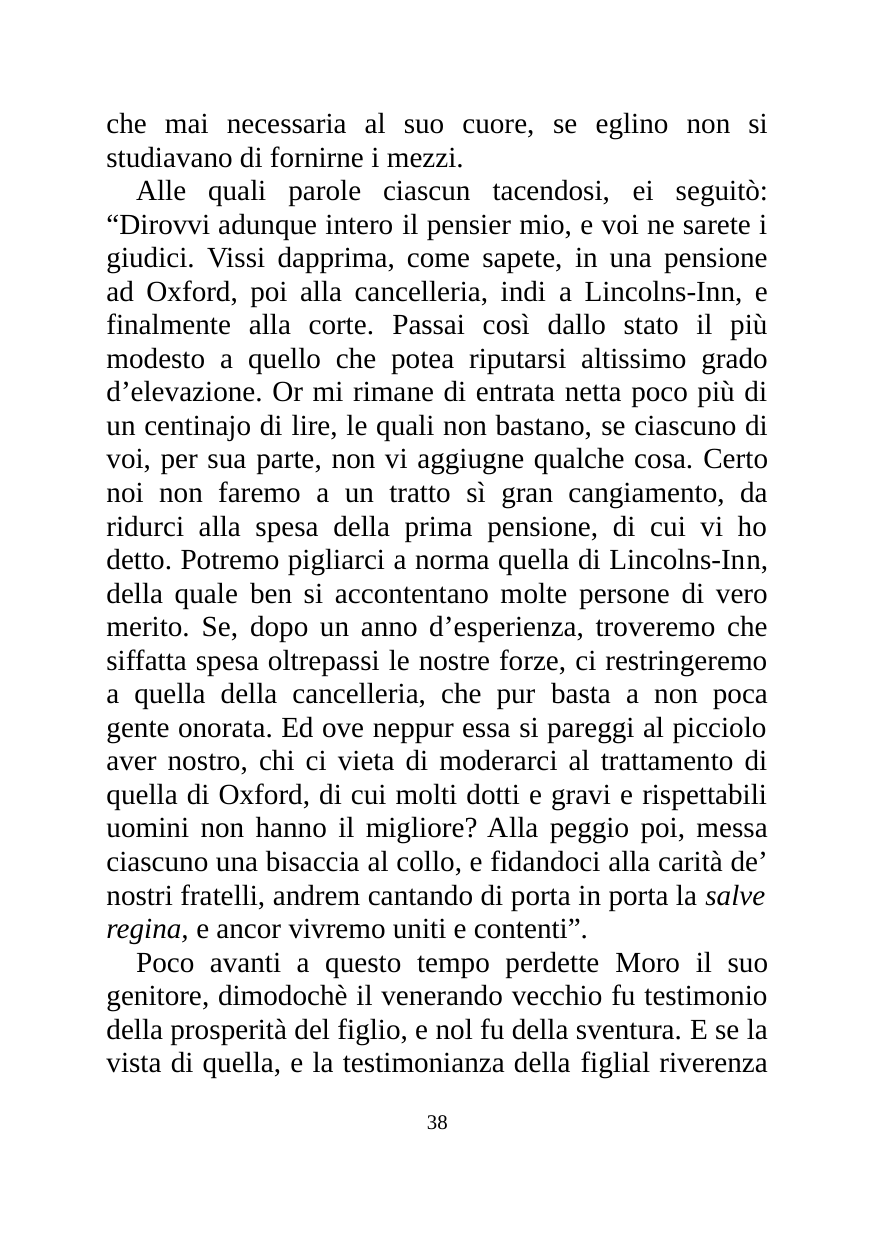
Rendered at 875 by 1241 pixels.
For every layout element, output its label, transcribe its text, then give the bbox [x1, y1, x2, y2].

text che mai necessaria al suo cuore, se eglino non si studiavano di fornirne i mezzi. [106, 106, 768, 173]
text Alle quali parole ciascun tacendosi, ei seguitò: “Dirovvi adunque intero il pensier mio, e voi ne sarete i giudici. Vissi dapprima, come sapete, in una pensione ad Oxford, poi alla cancelleria, indi a Lincolns-Inn, e finalmente alla corte. Passai così dallo stato il più modesto a quello che potea riputarsi altissimo grado d’elevazione. Or mi rimane di entrata netta poco più di un centinajo di lire, le quali non bastano, se ciascuno di voi, per sua parte, non vi aggiugne qualche cosa. Certo noi non faremo a un tratto sì gran cangiamento, da ridurci alla spesa della prima pensione, di cui vi ho detto. Potremo pigliarci a norma quella di Lincolns-Inn, della quale ben si accontentano molte persone di vero merito. Se, dopo un anno d’esperienza, troveremo che siffatta spesa oltrepassi le nostre forze, ci restringeremo a quella della cancelleria, che pur basta a non poca gente onorata. Ed ove neppur essa si pareggi al picciolo aver nostro, chi ci vieta di moderarci al trattamento di quella di Oxford, di cui molti dotti e gravi e rispettabili uomini non hanno il migliore? Alla peggio poi, messa ciascuno una bisaccia al collo, e fidandoci alla carità de’ nostri fratelli, andrem cantando di porta in porta la salve regina, e ancor vivremo uniti e contenti”. [106, 173, 768, 945]
text Poco avanti a questo tempo perdette Moro il suo genitore, dimodochè il venerando vecchio fu testimonio della prosperità del figlio, e nol fu della sventura. E se la vista di quella, e la testimonianza della figlial riverenza [106, 945, 768, 1079]
